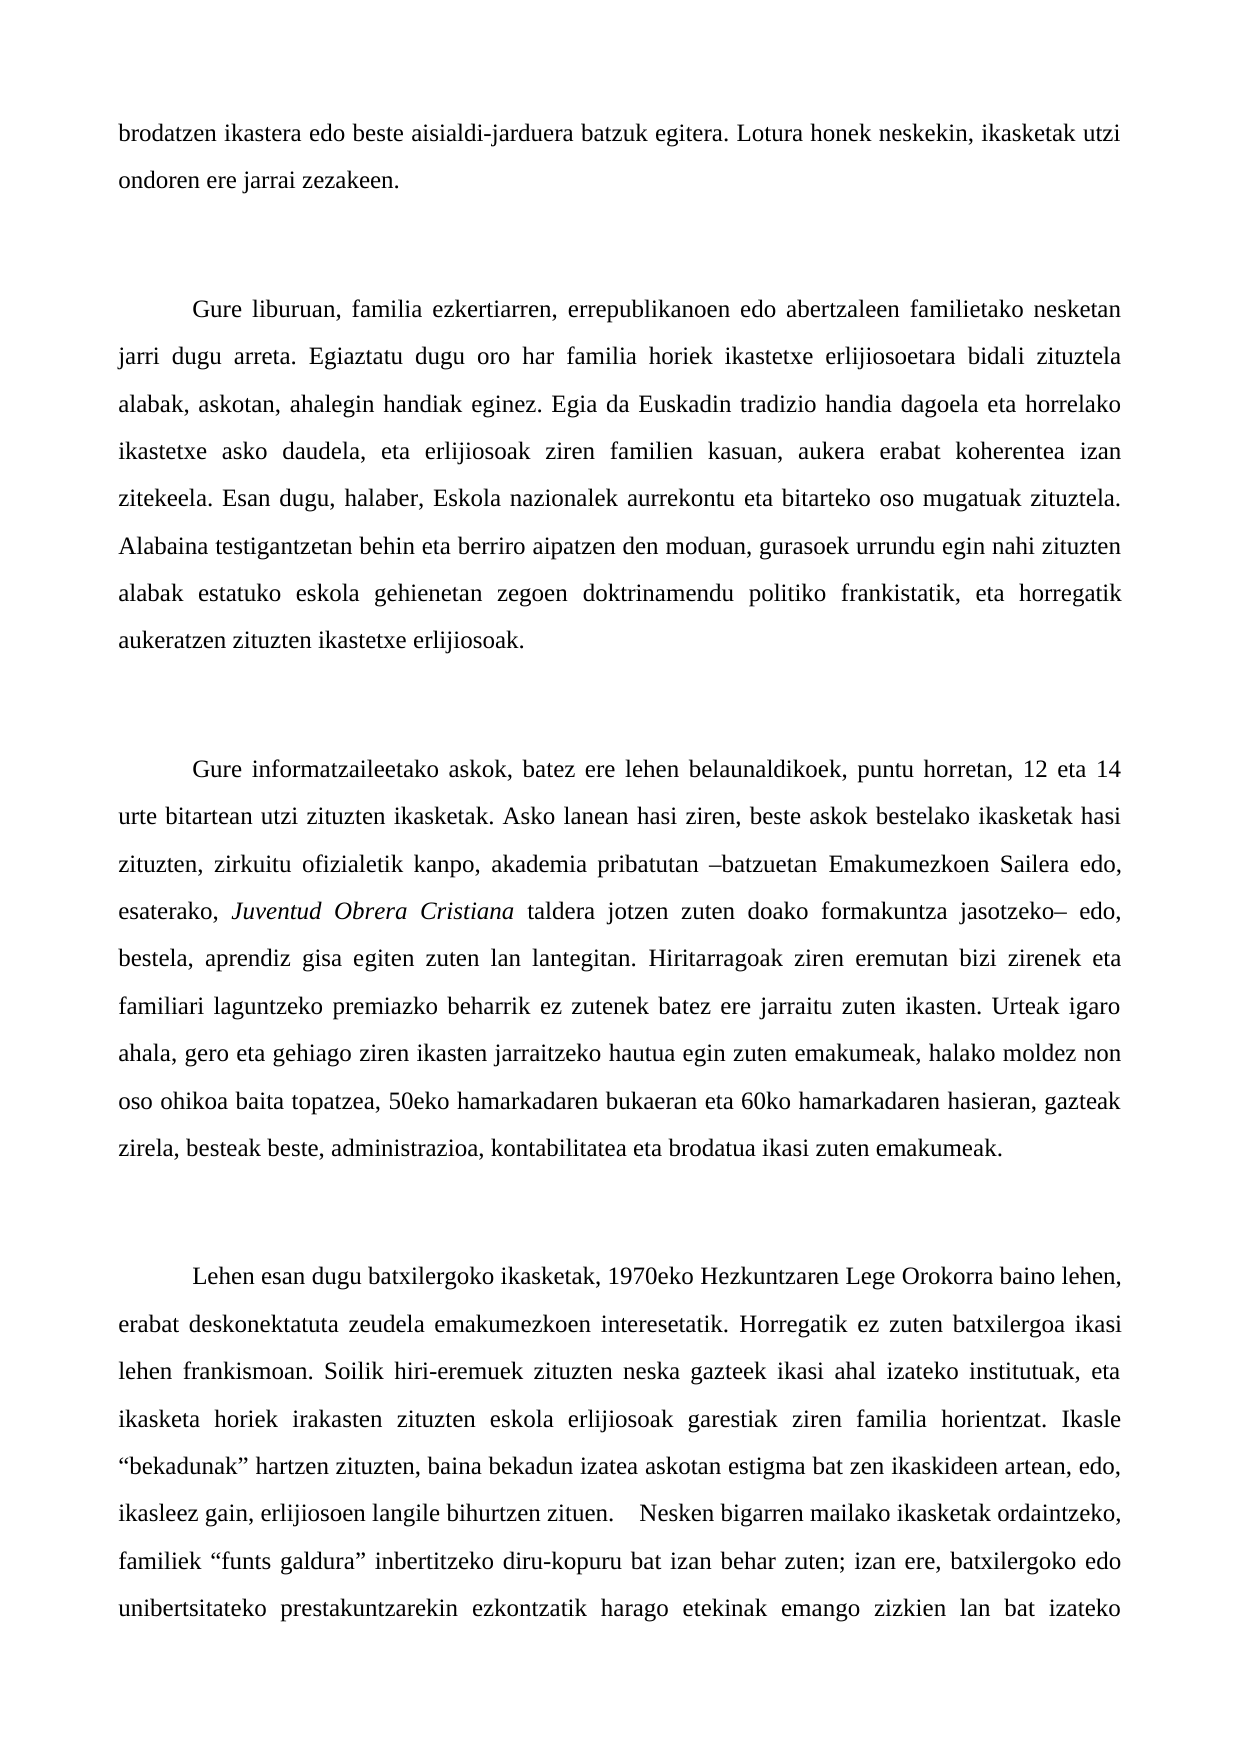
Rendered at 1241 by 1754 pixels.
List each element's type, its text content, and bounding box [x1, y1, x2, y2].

text Gure informatzaileetako askok, batez ere lehen belaunaldikoek, puntu horretan, 12 eta 14 urte bitartean utzi zituzten ikasketak. Asko lanean hasi ziren, beste askok bestelako ikasketak hasi zituzten, zirkuitu ofizialetik kanpo, akademia pribatutan –batzuetan Emakumezkoen Sailera edo, esaterako, Juventud Obrera Cristiana taldera jotzen zuten doako formakuntza jasotzeko– edo, bestela, aprendiz gisa egiten zuten lan lantegitan. Hiritarragoak ziren eremutan bizi zirenek eta familiari laguntzeko premiazko beharrik ez zutenek batez ere jarraitu zuten ikasten. Urteak igaro ahala, gero eta gehiago ziren ikasten jarraitzeko hautua egin zuten emakumeak, halako moldez non oso ohikoa baita topatzea, 50eko hamarkadaren bukaeran eta 60ko hamarkadaren hasieran, gazteak zirela, besteak beste, administrazioa, kontabilitatea eta brodatua ikasi zuten emakumeak. [118, 754, 1122, 1162]
text Lehen esan dugu batxilergoko ikasketak, 1970eko Hezkuntzaren Lege Orokorra baino lehen, erabat deskonektatuta zeudela emakumezkoen interesetatik. Horregatik ez zuten batxilergoa ikasi lehen frankismoan. Soilik hiri-eremuek zituzten neska gazteek ikasi ahal izateko institutuak, eta ikasketa horiek irakasten zituzten eskola erlijiosoak garestiak ziren familia horientzat. Ikasle “bekadunak” hartzen zituzten, baina bekadun izatea askotan estigma bat zen ikaskideen artean, edo, ikasleez gain, erlijiosoen langile bihurtzen zituen. Nesken bigarren mailako ikasketak ordaintzeko, familiek “funts galdura” inbertitzeko diru-kopuru bat izan behar zuten; izan ere, batxilergoko edo unibertsitateko prestakuntzarekin ezkontzatik harago etekinak emango zizkien lan bat izateko [118, 1261, 1122, 1622]
text brodatzen ikastera edo beste aisialdi-jarduera batzuk egitera. Lotura honek neskekin, ikasketak utzi ondoren ere jarrai zezakeen. [118, 118, 1122, 194]
text Gure liburuan, familia ezkertiarren, errepublikanoen edo abertzaleen familietako nesketan jarri dugu arreta. Egiaztatu dugu oro har familia horiek ikastetxe erlijiosoetara bidali zituztela alabak, askotan, ahalegin handiak eginez. Egia da Euskadin tradizio handia dagoela eta horrelako ikastetxe asko daudela, eta erlijiosoak ziren familien kasuan, aukera erabat koherentea izan zitekeela. Esan dugu, halaber, Eskola nazionalek aurrekontu eta bitarteko oso mugatuak zituztela. Alabaina testigantzetan behin eta berriro aipatzen den moduan, gurasoek urrundu egin nahi zituzten alabak estatuko eskola gehienetan zegoen doktrinamendu politiko frankistatik, eta horregatik aukeratzen zituzten ikastetxe erlijiosoak. [118, 294, 1122, 654]
